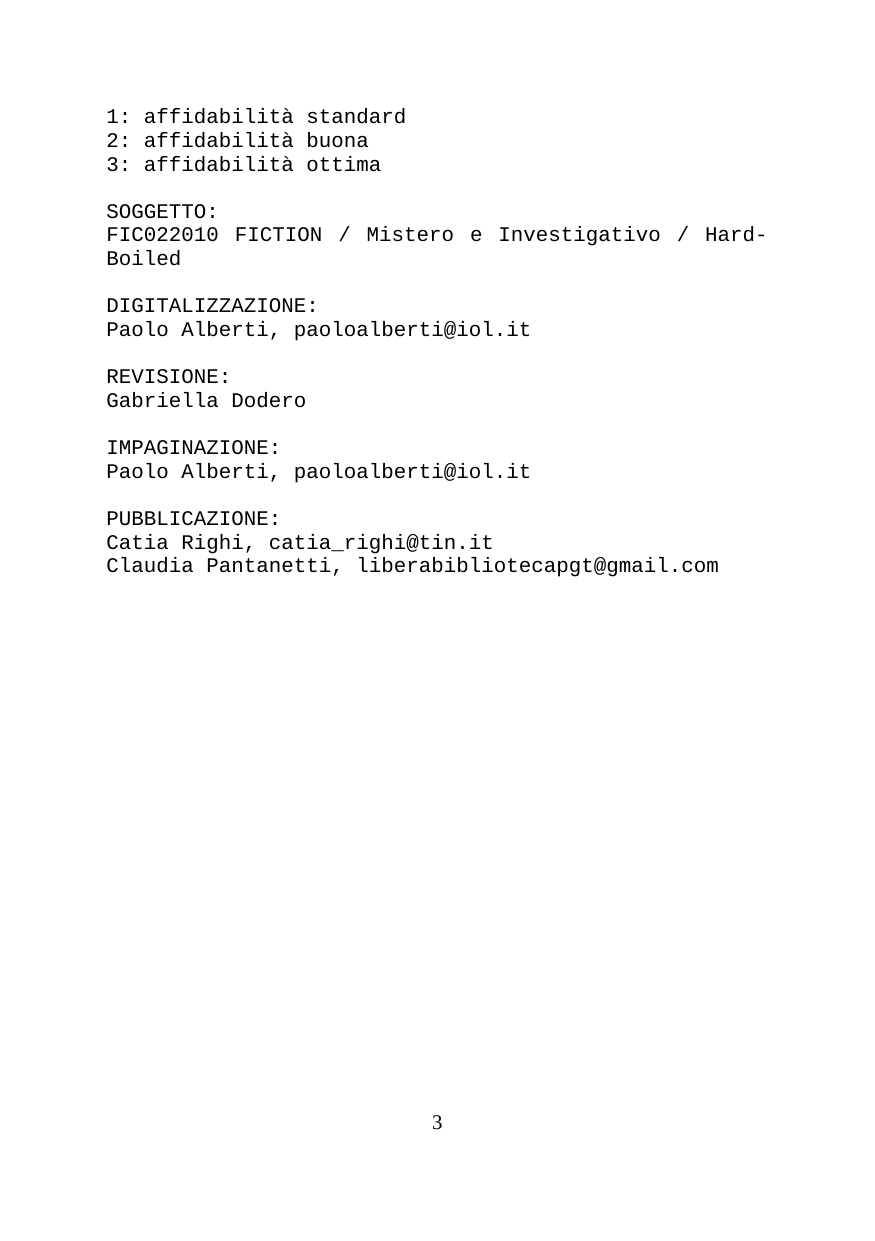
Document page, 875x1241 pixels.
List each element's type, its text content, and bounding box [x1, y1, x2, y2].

text 3: affidabilità ottima [106, 153, 768, 177]
text Claudia Pantanetti, liberabibliotecapgt@gmail.com [106, 556, 768, 579]
text DIGITALIZZAZIONE: [106, 295, 768, 319]
text 2: affidabilità buona [106, 130, 768, 153]
text Paolo Alberti, paoloalberti@iol.it [106, 461, 768, 484]
text SOGGETTO: [106, 201, 768, 224]
text PUBBLICAZIONE: [106, 508, 768, 532]
text REVISIONE: [106, 366, 768, 390]
text IMPAGINAZIONE: [106, 437, 768, 461]
text Paolo Alberti, paoloalberti@iol.it [106, 319, 768, 343]
text Catia Righi, catia_righi@tin.it [106, 532, 768, 556]
text FIC022010 FICTION / Mistero e Investigativo / Hard-Boiled [106, 224, 768, 272]
text 1: affidabilità standard [106, 106, 768, 130]
text Gabriella Dodero [106, 390, 768, 414]
